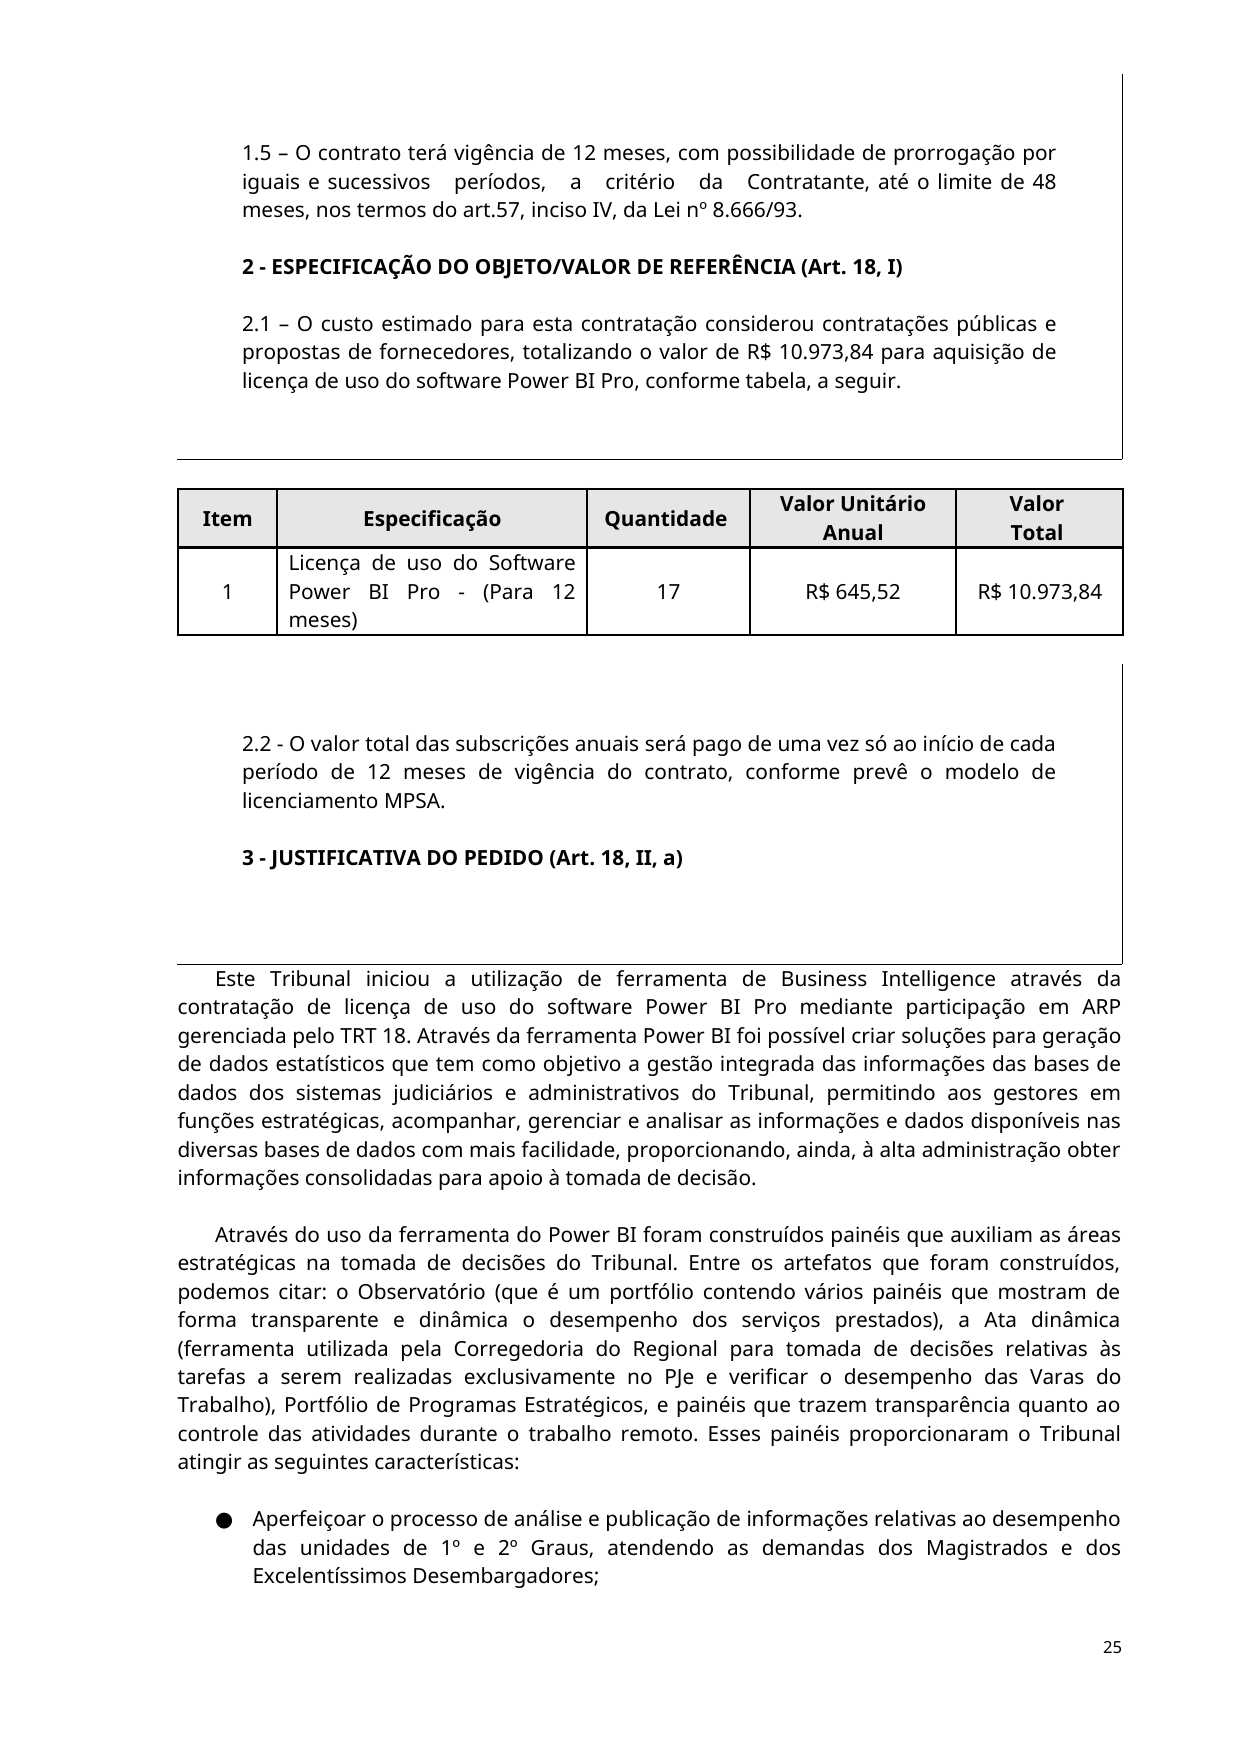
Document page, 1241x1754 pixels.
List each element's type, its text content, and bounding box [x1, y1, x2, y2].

table_header Quantidade [588, 490, 749, 546]
list Aperfeiçoar o processo de análise e publicação de informações relativas ao desempenho das unidades de 1º e 2º Graus, atendendo as demandas dos Magistrados e dos Excelentíssimos Desembargadores; [215, 1504, 1122, 1590]
table_header Valor Unitário Anual [751, 490, 955, 546]
text 2 - ESPECIFICAÇÃO DO OBJETO/VALOR DE REFERÊNCIA (Art. 18, I) [177, 252, 1122, 281]
table_cell Licença de uso do Software Power BI Pro - (Para 12 meses) [278, 549, 586, 634]
text 3 - JUSTIFICATIVA DO PEDIDO (Art. 18, II, a) [177, 843, 1122, 871]
text 2.2 - O valor total das subscrições anuais será pago de uma vez só ao início de cada período de 12 meses de vigência do contrato, conforme prevê o modelo de licenciamento MPSA. [177, 664, 1122, 814]
text 2.1 – O custo estimado para esta contratação considerou contratações públicas e propostas de fornecedores, totalizando o valor de R$ 10.973,84 para aquisição de licença de uso do software Power BI Pro, conforme tabela, a seguir. [177, 309, 1122, 459]
table_header Valor Total [957, 490, 1122, 546]
table_cell 17 [588, 549, 749, 634]
table_cell 1 [179, 549, 276, 634]
table_cell R$ 10.973,84 [957, 549, 1122, 634]
text 1.5 – O contrato terá vigência de 12 meses, com possibilidade de prorrogação por iguais e sucessivos períodos, a critério da Contratante, até o limite de 48 meses, nos termos do art.57, inciso IV, da Lei nº 8.666/93. [177, 74, 1122, 224]
text Este Tribunal iniciou a utilização de ferramenta de Business Intelligence através da contratação de licença de uso do software Power BI Pro mediante participação em ARP gerenciada pelo TRT 18. Através da ferramenta Power BI foi possível criar soluções para geração de dados estatísticos que tem como objetivo a gestão integrada das informações das bases de dados dos sistemas judiciários e administrativos do Tribunal, permitindo aos gestores em funções estratégicas, acompanhar, gerenciar e analisar as informações e dados disponíveis nas diversas bases de dados com mais facilidade, proporcionando, ainda, à alta administração obter informações consolidadas para apoio à tomada de decisão. [177, 964, 1122, 1192]
text Através do uso da ferramenta do Power BI foram construídos painéis que auxiliam as áreas estratégicas na tomada de decisões do Tribunal. Entre os artefatos que foram construídos, podemos citar: o Observatório (que é um portfólio contendo vários painéis que mostram de forma transparente e dinâmica o desempenho dos serviços prestados), a Ata dinâmica (ferramenta utilizada pela Corregedoria do Regional para tomada de decisões relativas às tarefas a serem realizadas exclusivamente no PJe e verificar o desempenho das Varas do Trabalho), Portfólio de Programas Estratégicos, e painéis que trazem transparência quanto ao controle das atividades durante o trabalho remoto. Esses painéis proporcionaram o Tribunal atingir as seguintes características: [177, 1220, 1122, 1476]
table_header Especificação [278, 490, 586, 546]
table_cell R$ 645,52 [751, 549, 955, 634]
table_header Item [179, 490, 276, 546]
